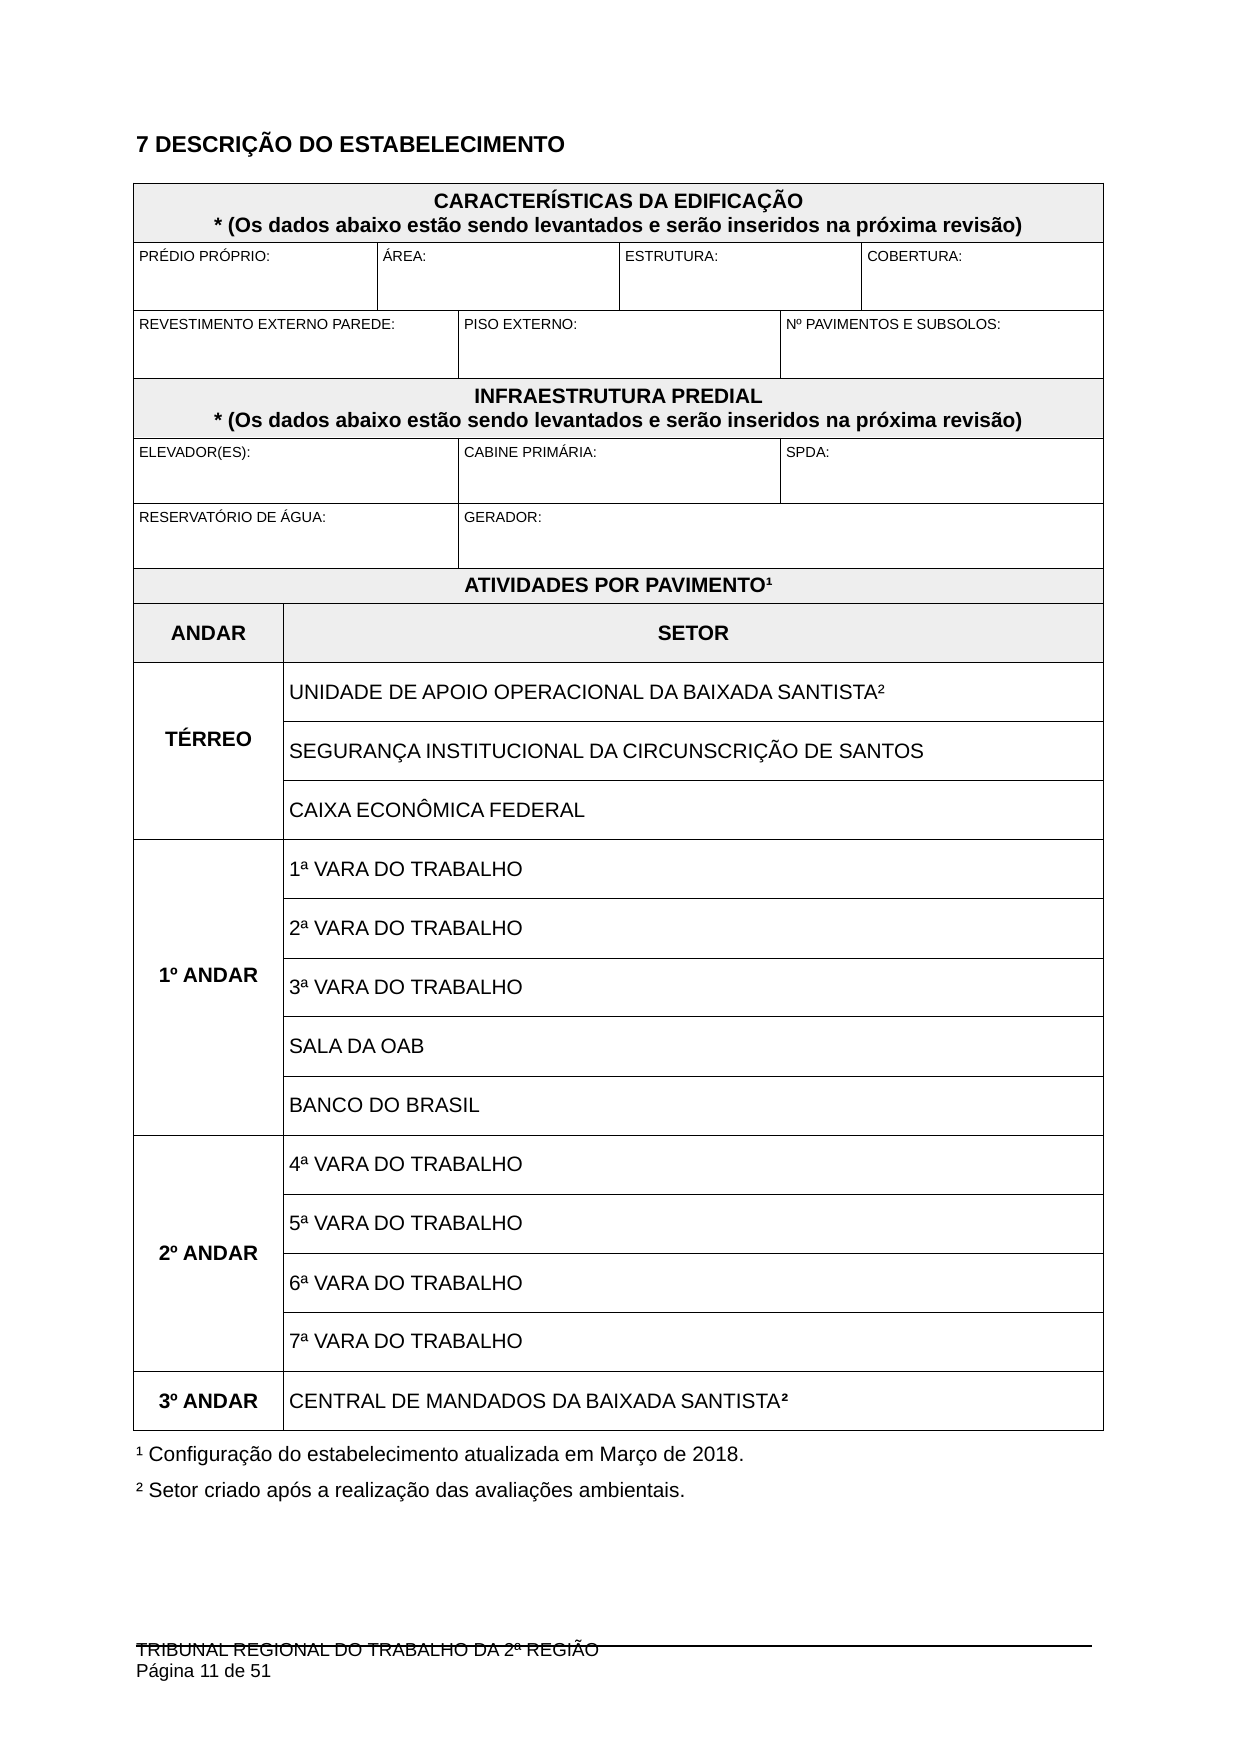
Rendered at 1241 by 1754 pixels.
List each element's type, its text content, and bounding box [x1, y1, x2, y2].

table_cell 4ª VARA DO TRABALHO [284, 1136, 1103, 1194]
table_cell BANCO DO BRASIL [284, 1077, 1103, 1134]
text ² Setor criado após a realização das avaliações ambientais. [136, 1477, 1104, 1501]
table_cell 1º ANDAR [134, 840, 283, 1134]
table_cell 3º ANDAR [134, 1372, 283, 1430]
table_cell PRÉDIO PRÓPRIO: [134, 243, 377, 310]
table_cell ATIVIDADES POR PAVIMENTO¹ [134, 569, 1103, 603]
table_cell REVESTIMENTO EXTERNO PAREDE: [134, 311, 458, 378]
table_cell 2º ANDAR [134, 1136, 283, 1371]
table_cell RESERVATÓRIO DE ÁGUA: [134, 504, 458, 567]
text ¹ Configuração do estabelecimento atualizada em Março de 2018. [136, 1442, 1104, 1466]
table_cell 7ª VARA DO TRABALHO [284, 1313, 1103, 1371]
table_cell CABINE PRIMÁRIA: [459, 439, 780, 502]
table_cell ELEVADOR(ES): [134, 439, 458, 502]
table_cell SALA DA OAB [284, 1017, 1103, 1076]
table_cell UNIDADE DE APOIO OPERACIONAL DA BAIXADA SANTISTA² [284, 663, 1103, 721]
table_cell 3ª VARA DO TRABALHO [284, 959, 1103, 1016]
table_cell COBERTURA: [862, 243, 1103, 310]
table_cell INFRAESTRUTURA PREDIAL * (Os dados abaixo estão sendo levantados e serão inseridos na próxima revisão) [134, 379, 1103, 437]
table_header CARACTERÍSTICAS DA EDIFICAÇÃO * (Os dados abaixo estão sendo levantados e serão inseridos na próxima revisão) [134, 184, 1103, 242]
table_cell ESTRUTURA: [620, 243, 861, 310]
table_cell SEGURANÇA INSTITUCIONAL DA CIRCUNSCRIÇÃO DE SANTOS [284, 722, 1103, 780]
table_cell 5ª VARA DO TRABALHO [284, 1195, 1103, 1253]
table_cell 1ª VARA DO TRABALHO [284, 840, 1103, 898]
table_cell 6ª VARA DO TRABALHO [284, 1254, 1103, 1312]
text 7 DESCRIÇÃO DO ESTABELECIMENTO [136, 131, 1104, 157]
table_cell PISO EXTERNO: [459, 311, 780, 378]
table_cell CAIXA ECONÔMICA FEDERAL [284, 781, 1103, 839]
table_cell SPDA: [781, 439, 1103, 502]
table_cell CENTRAL DE MANDADOS DA BAIXADA SANTISTA² [284, 1372, 1103, 1430]
table_cell Nº PAVIMENTOS E SUBSOLOS: [781, 311, 1103, 378]
table_cell ANDAR [134, 604, 283, 662]
table_cell ÁREA: [378, 243, 619, 310]
table_cell 2ª VARA DO TRABALHO [284, 899, 1103, 957]
table_cell GERADOR: [459, 504, 1103, 567]
table_cell SETOR [284, 604, 1103, 662]
table_cell TÉRREO [134, 663, 283, 839]
